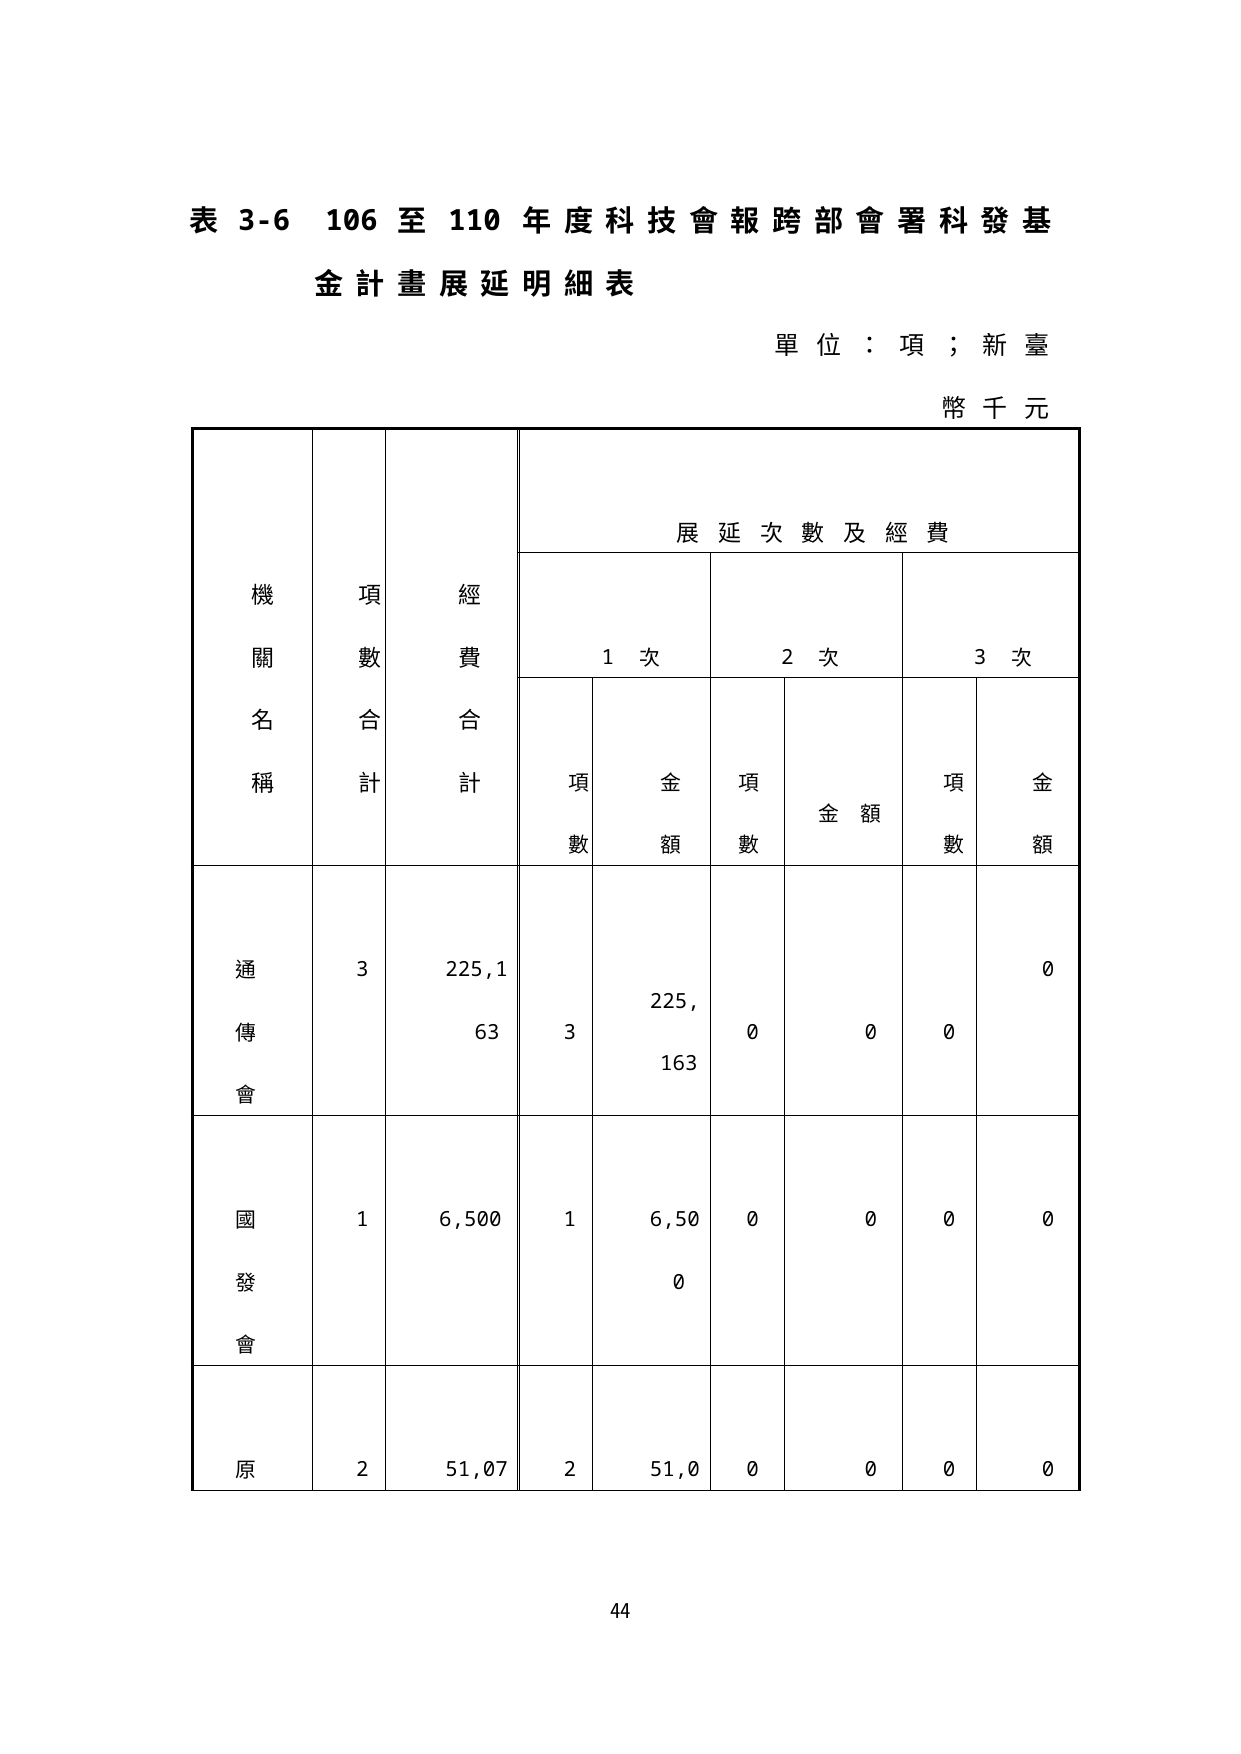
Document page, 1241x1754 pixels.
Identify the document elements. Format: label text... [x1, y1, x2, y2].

table_cell 6,500 [386, 1116, 517, 1365]
table_cell 0 [711, 1116, 784, 1365]
table_cell 0 [711, 1366, 784, 1490]
table_cell 2 [313, 1366, 385, 1490]
table_cell 原 [194, 1366, 312, 1490]
table_cell 2次 [711, 553, 902, 677]
table_cell 225,163 [386, 866, 517, 1115]
table_cell 0 [785, 1366, 902, 1490]
table_cell 0 [903, 866, 976, 1115]
table_cell 金額 [977, 678, 1078, 865]
table_cell 0 [977, 1116, 1078, 1365]
table_cell 51,0 [593, 1366, 710, 1490]
table_cell 1次 [520, 553, 710, 677]
table_cell 項數 [711, 678, 784, 865]
table_cell 3 [313, 866, 385, 1115]
table_cell 0 [711, 866, 784, 1115]
table_cell 3 [520, 866, 592, 1115]
table_cell 0 [785, 1116, 902, 1365]
table_header 展延次數及經費 [520, 430, 1078, 552]
table_header 經費合計 [386, 430, 517, 865]
table_cell 項數 [903, 678, 976, 865]
table_cell 通傳會 [194, 866, 312, 1115]
table_cell 0 [903, 1366, 976, 1490]
table_cell 1 [313, 1116, 385, 1365]
table_cell 項數 [520, 678, 592, 865]
table_cell 0 [903, 1116, 976, 1365]
table_cell 225,163 [593, 866, 710, 1115]
table_cell 0 [977, 866, 1078, 1115]
table_header 機關名稱 [194, 430, 312, 865]
table_cell 51,07 [386, 1366, 517, 1490]
table_cell 6,500 [593, 1116, 710, 1365]
table_cell 1 [520, 1116, 592, 1365]
table_cell 國發會 [194, 1116, 312, 1365]
text 單位：項；新臺幣千元 [183, 302, 1058, 427]
table_cell 0 [785, 866, 902, 1115]
table_header 項數合計 [313, 430, 385, 865]
table_cell 0 [977, 1366, 1078, 1490]
table_cell 金額 [593, 678, 710, 865]
table_cell 金額 [785, 678, 902, 865]
text 表3-6 106至110年度科技會報跨部會署科發基金計畫展延明細表 [183, 177, 1058, 302]
table_cell 2 [520, 1366, 592, 1490]
table_cell 3次 [903, 553, 1078, 677]
